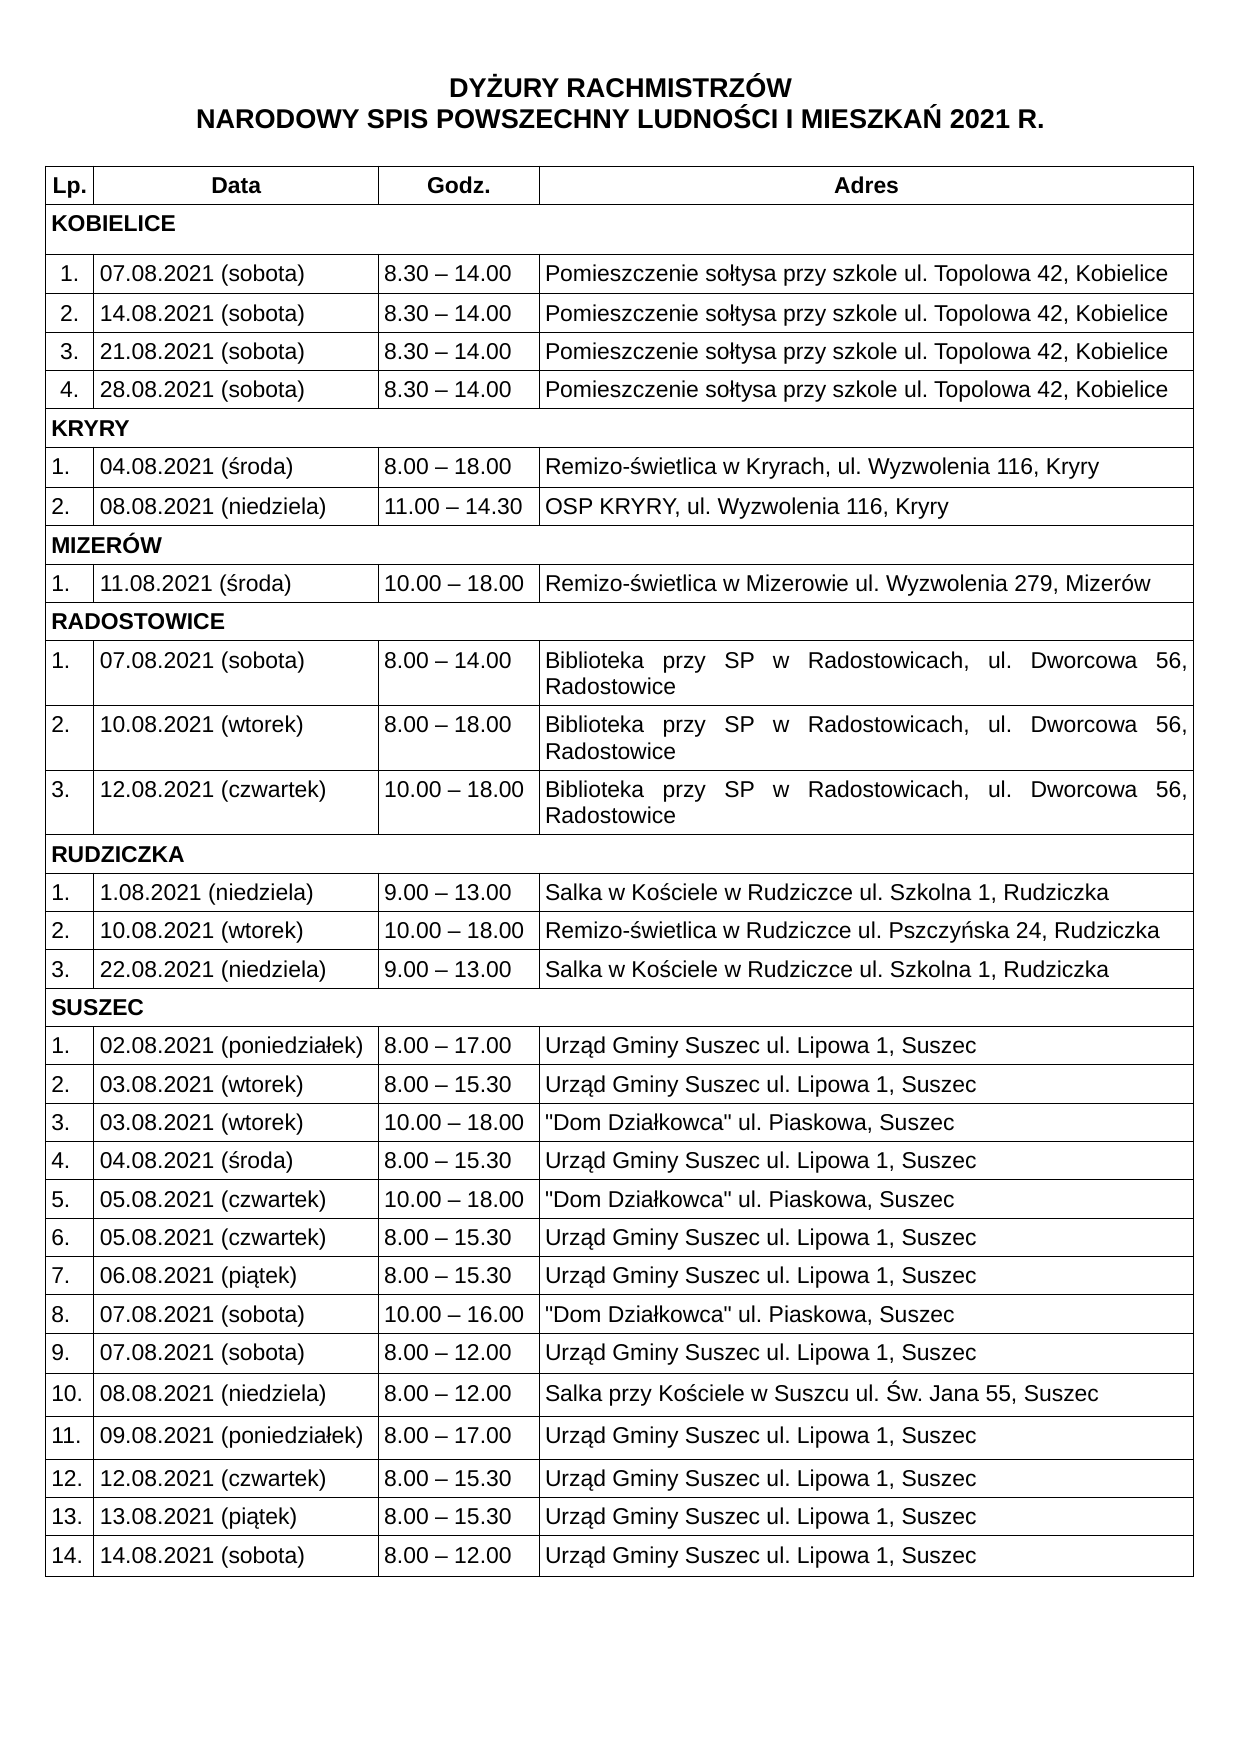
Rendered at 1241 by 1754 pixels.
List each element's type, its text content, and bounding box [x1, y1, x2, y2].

table_cell 12. [46, 1460, 93, 1497]
table_header Adres [540, 167, 1193, 204]
text DYŻURY RACHMISTRZÓW [118, 72, 1123, 103]
table_cell 2. [46, 488, 93, 525]
table_cell Urząd Gminy Suszec ul. Lipowa 1, Suszec [540, 1142, 1193, 1179]
table_cell 8.00 – 12.00 [379, 1536, 539, 1576]
table_cell 8.00 – 15.30 [379, 1460, 539, 1497]
table_cell 8.30 – 14.00 [379, 333, 539, 370]
table_cell 8.00 – 15.30 [379, 1065, 539, 1103]
table_cell 11.08.2021 (środa) [94, 565, 378, 602]
table_cell RADOSTOWICE [46, 603, 1193, 640]
table_cell 05.08.2021 (czwartek) [94, 1180, 378, 1218]
table_cell 09.08.2021 (poniedziałek) [94, 1417, 378, 1459]
table_cell 12.08.2021 (czwartek) [94, 1460, 378, 1497]
table_header Data [94, 167, 378, 204]
table_cell Salka w Kościele w Rudziczce ul. Szkolna 1, Rudziczka [540, 874, 1193, 911]
table_cell 10.00 – 18.00 [379, 771, 539, 834]
table_cell 9.00 – 13.00 [379, 874, 539, 911]
table_cell 8.30 – 14.00 [379, 294, 539, 332]
table_cell 10. [46, 1374, 93, 1416]
table_cell 4. [46, 371, 93, 408]
table_cell 1. [46, 448, 93, 487]
table_cell 13.08.2021 (piątek) [94, 1498, 378, 1535]
table_cell 11.00 – 14.30 [379, 488, 539, 525]
table_cell Urząd Gminy Suszec ul. Lipowa 1, Suszec [540, 1536, 1193, 1576]
table_cell 10.00 – 18.00 [379, 912, 539, 949]
table_cell Urząd Gminy Suszec ul. Lipowa 1, Suszec [540, 1460, 1193, 1497]
table_cell 04.08.2021 (środa) [94, 1142, 378, 1179]
table_cell Salka przy Kościele w Suszcu ul. Św. Jana 55, Suszec [540, 1374, 1193, 1416]
table_cell 06.08.2021 (piątek) [94, 1257, 378, 1294]
table_cell Pomieszczenie sołtysa przy szkole ul. Topolowa 42, Kobielice [540, 333, 1193, 370]
table_cell 1. [46, 1027, 93, 1064]
table_cell 8.00 – 18.00 [379, 706, 539, 770]
table_cell 3. [46, 950, 93, 988]
table_cell 4. [46, 1142, 93, 1179]
table_cell Pomieszczenie sołtysa przy szkole ul. Topolowa 42, Kobielice [540, 255, 1193, 293]
table_cell Urząd Gminy Suszec ul. Lipowa 1, Suszec [540, 1498, 1193, 1535]
table_cell 3. [46, 333, 93, 370]
table_cell 10.00 – 18.00 [379, 1180, 539, 1218]
table_cell 8.00 – 17.00 [379, 1027, 539, 1064]
table_cell Remizo-świetlica w Rudziczce ul. Pszczyńska 24, Rudziczka [540, 912, 1193, 949]
table_cell 10.08.2021 (wtorek) [94, 912, 378, 949]
table_cell 13. [46, 1498, 93, 1535]
table_cell "Dom Działkowca" ul. Piaskowa, Suszec [540, 1180, 1193, 1218]
table_cell 10.00 – 18.00 [379, 1104, 539, 1141]
table_cell 2. [46, 912, 93, 949]
table_cell Biblioteka przy SP w Radostowicach, ul. Dworcowa 56, Radostowice [540, 641, 1193, 705]
table_cell 02.08.2021 (poniedziałek) [94, 1027, 378, 1064]
table_cell 8.00 – 15.30 [379, 1257, 539, 1294]
table_cell 28.08.2021 (sobota) [94, 371, 378, 408]
table_cell 03.08.2021 (wtorek) [94, 1065, 378, 1103]
table_cell 03.08.2021 (wtorek) [94, 1104, 378, 1141]
table_cell 8. [46, 1295, 93, 1333]
table_cell Biblioteka przy SP w Radostowicach, ul. Dworcowa 56, Radostowice [540, 771, 1193, 834]
table_cell MIZERÓW [46, 526, 1193, 564]
table_cell 8.00 – 15.30 [379, 1219, 539, 1256]
table_cell KOBIELICE [46, 205, 1193, 253]
table_cell "Dom Działkowca" ul. Piaskowa, Suszec [540, 1295, 1193, 1333]
table_cell 2. [46, 1065, 93, 1103]
table_header Godz. [379, 167, 539, 204]
table_cell Remizo-świetlica w Kryrach, ul. Wyzwolenia 116, Kryry [540, 448, 1193, 487]
table_cell 8.00 – 15.30 [379, 1498, 539, 1535]
table_cell 8.00 – 12.00 [379, 1334, 539, 1373]
table_cell 3. [46, 771, 93, 834]
table_cell 9.00 – 13.00 [379, 950, 539, 988]
table_cell 07.08.2021 (sobota) [94, 641, 378, 705]
table_cell 9. [46, 1334, 93, 1373]
table_cell 1.08.2021 (niedziela) [94, 874, 378, 911]
table_cell 07.08.2021 (sobota) [94, 255, 378, 293]
table_cell Urząd Gminy Suszec ul. Lipowa 1, Suszec [540, 1257, 1193, 1294]
table_cell 8.00 – 12.00 [379, 1374, 539, 1416]
table_cell 10.00 – 18.00 [379, 565, 539, 602]
table_cell 1. [46, 255, 93, 293]
table_cell SUSZEC [46, 989, 1193, 1026]
table_cell 8.00 – 17.00 [379, 1417, 539, 1459]
table_cell 14. [46, 1536, 93, 1576]
table_cell 22.08.2021 (niedziela) [94, 950, 378, 988]
table_cell 1. [46, 565, 93, 602]
table_cell 8.00 – 14.00 [379, 641, 539, 705]
table_cell 6. [46, 1219, 93, 1256]
table_cell Biblioteka przy SP w Radostowicach, ul. Dworcowa 56, Radostowice [540, 706, 1193, 770]
table_cell 2. [46, 706, 93, 770]
table_cell 8.30 – 14.00 [379, 371, 539, 408]
table_cell OSP KRYRY, ul. Wyzwolenia 116, Kryry [540, 488, 1193, 525]
table_cell 12.08.2021 (czwartek) [94, 771, 378, 834]
table_cell Pomieszczenie sołtysa przy szkole ul. Topolowa 42, Kobielice [540, 294, 1193, 332]
table_cell 07.08.2021 (sobota) [94, 1334, 378, 1373]
table_cell 21.08.2021 (sobota) [94, 333, 378, 370]
table_cell 05.08.2021 (czwartek) [94, 1219, 378, 1256]
table_cell "Dom Działkowca" ul. Piaskowa, Suszec [540, 1104, 1193, 1141]
table_cell 08.08.2021 (niedziela) [94, 488, 378, 525]
table_cell 10.08.2021 (wtorek) [94, 706, 378, 770]
table_cell 07.08.2021 (sobota) [94, 1295, 378, 1333]
table_cell Remizo-świetlica w Mizerowie ul. Wyzwolenia 279, Mizerów [540, 565, 1193, 602]
table_cell 8.00 – 18.00 [379, 448, 539, 487]
table_cell 11. [46, 1417, 93, 1459]
table_header Lp. [46, 167, 93, 204]
table_cell Urząd Gminy Suszec ul. Lipowa 1, Suszec [540, 1219, 1193, 1256]
table_cell 1. [46, 874, 93, 911]
table_cell KRYRY [46, 409, 1193, 447]
table_cell 1. [46, 641, 93, 705]
table_cell Salka w Kościele w Rudziczce ul. Szkolna 1, Rudziczka [540, 950, 1193, 988]
table_cell Pomieszczenie sołtysa przy szkole ul. Topolowa 42, Kobielice [540, 371, 1193, 408]
text NARODOWY SPIS POWSZECHNY LUDNOŚCI I MIESZKAŃ 2021 R. [118, 103, 1123, 134]
table_cell Urząd Gminy Suszec ul. Lipowa 1, Suszec [540, 1334, 1193, 1373]
table_cell 14.08.2021 (sobota) [94, 294, 378, 332]
table_cell 8.00 – 15.30 [379, 1142, 539, 1179]
table_cell 10.00 – 16.00 [379, 1295, 539, 1333]
table_cell 3. [46, 1104, 93, 1141]
table_cell 8.30 – 14.00 [379, 255, 539, 293]
table_cell 5. [46, 1180, 93, 1218]
table_cell RUDZICZKA [46, 835, 1193, 873]
table_cell 14.08.2021 (sobota) [94, 1536, 378, 1576]
table_cell Urząd Gminy Suszec ul. Lipowa 1, Suszec [540, 1065, 1193, 1103]
table_cell Urząd Gminy Suszec ul. Lipowa 1, Suszec [540, 1027, 1193, 1064]
table_cell 04.08.2021 (środa) [94, 448, 378, 487]
table_cell 08.08.2021 (niedziela) [94, 1374, 378, 1416]
table_cell 2. [46, 294, 93, 332]
table_cell Urząd Gminy Suszec ul. Lipowa 1, Suszec [540, 1417, 1193, 1459]
table_cell 7. [46, 1257, 93, 1294]
